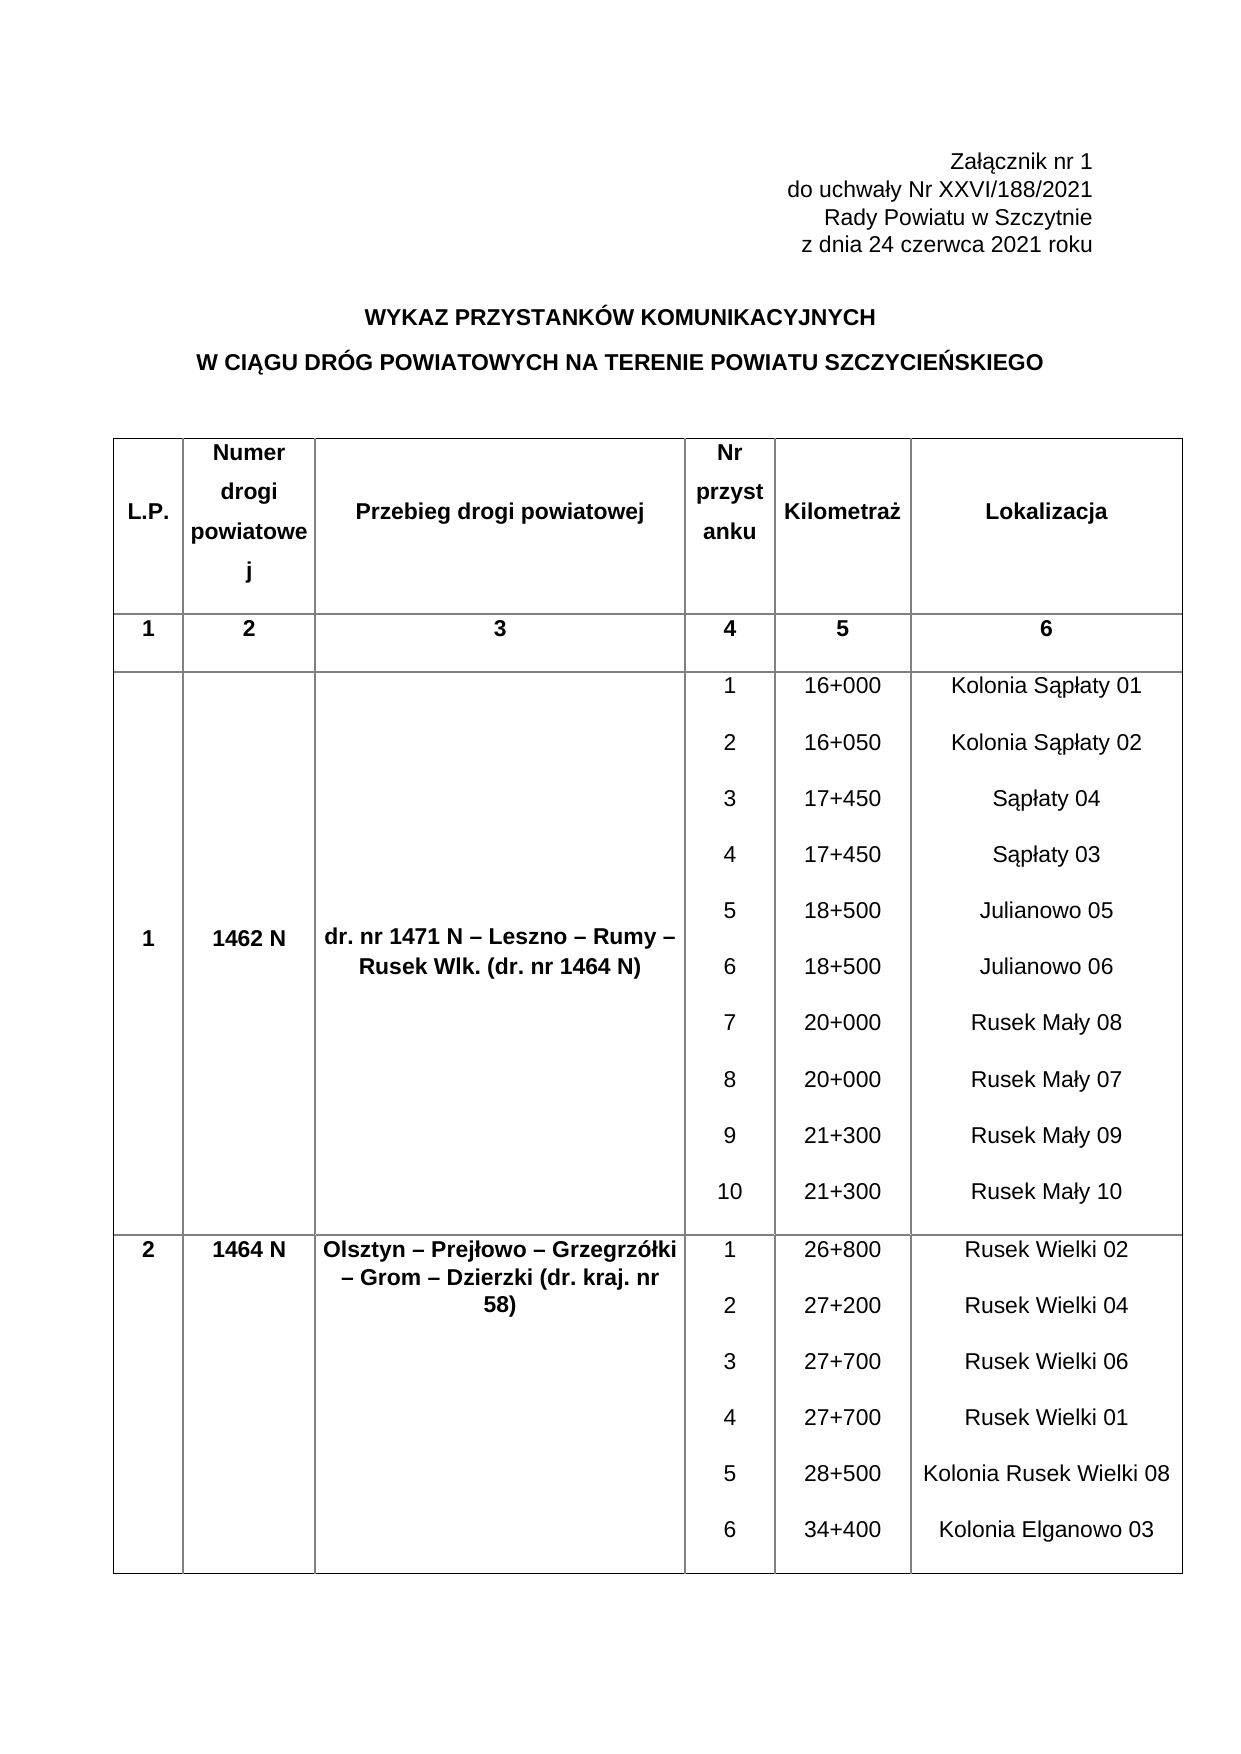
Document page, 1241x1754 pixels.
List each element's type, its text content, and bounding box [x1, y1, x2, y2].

table_cell 16+000 16+050 17+450 17+450 18+500 18+500 20+000 20+000 21+300 21+300 [776, 673, 910, 1234]
table_cell 1464 N [184, 1236, 314, 1572]
table_header Lokalizacja [912, 439, 1182, 613]
subtitle Załącznik nr 1 [148, 148, 1093, 174]
table_cell 1 2 3 4 5 6 7 8 9 10 [686, 673, 774, 1234]
subtitle do uchwały Nr XXVI/188/2021 [148, 176, 1093, 202]
table_header Numer drogi powiatowej [184, 439, 314, 613]
table_cell 2 [114, 1236, 182, 1572]
subtitle W CIĄGU DRÓG POWIATOWYCH NA TERENIE POWIATU SZCZYCIEŃSKIEGO [148, 348, 1093, 375]
table_header Kilometraż [776, 439, 910, 613]
table_cell 1 [114, 673, 182, 1234]
table_header Przebieg drogi powiatowej [316, 439, 684, 613]
table_cell 26+800 27+200 27+700 27+700 28+500 34+400 [776, 1236, 910, 1572]
table_cell 1462 N [184, 673, 314, 1234]
table_cell 5 [776, 615, 910, 671]
table_cell Rusek Wielki 02 Rusek Wielki 04 Rusek Wielki 06 Rusek Wielki 01 Kolonia Rusek Wielki 08 Kolonia Elganowo 03 [912, 1236, 1182, 1572]
table_cell 2 [184, 615, 314, 671]
table_header L.P. [114, 439, 182, 613]
subtitle WYKAZ PRZYSTANKÓW KOMUNIKACYJNYCH [148, 304, 1093, 330]
table_cell 3 [316, 615, 684, 671]
table_cell 1 [114, 615, 182, 671]
table_cell Kolonia Sąpłaty 01 Kolonia Sąpłaty 02 Sąpłaty 04 Sąpłaty 03 Julianowo 05 Julianowo 06 Rusek Mały 08 Rusek Mały 07 Rusek Mały 09 Rusek Mały 10 [912, 673, 1182, 1234]
table_header Nr przystanku [686, 439, 774, 613]
subtitle Rady Powiatu w Szczytnie [148, 203, 1093, 230]
table_cell 4 [686, 615, 774, 671]
table_cell 6 [912, 615, 1182, 671]
table_cell Olsztyn – Prejłowo – Grzegrzółki – Grom – Dzierzki (dr. kraj. nr 58) [316, 1236, 684, 1572]
table_cell dr. nr 1471 N – Leszno – Rumy – Rusek Wlk. (dr. nr 1464 N) [316, 673, 684, 1234]
table_cell 1 2 3 4 5 6 [686, 1236, 774, 1572]
subtitle z dnia 24 czerwca 2021 roku [148, 231, 1093, 258]
